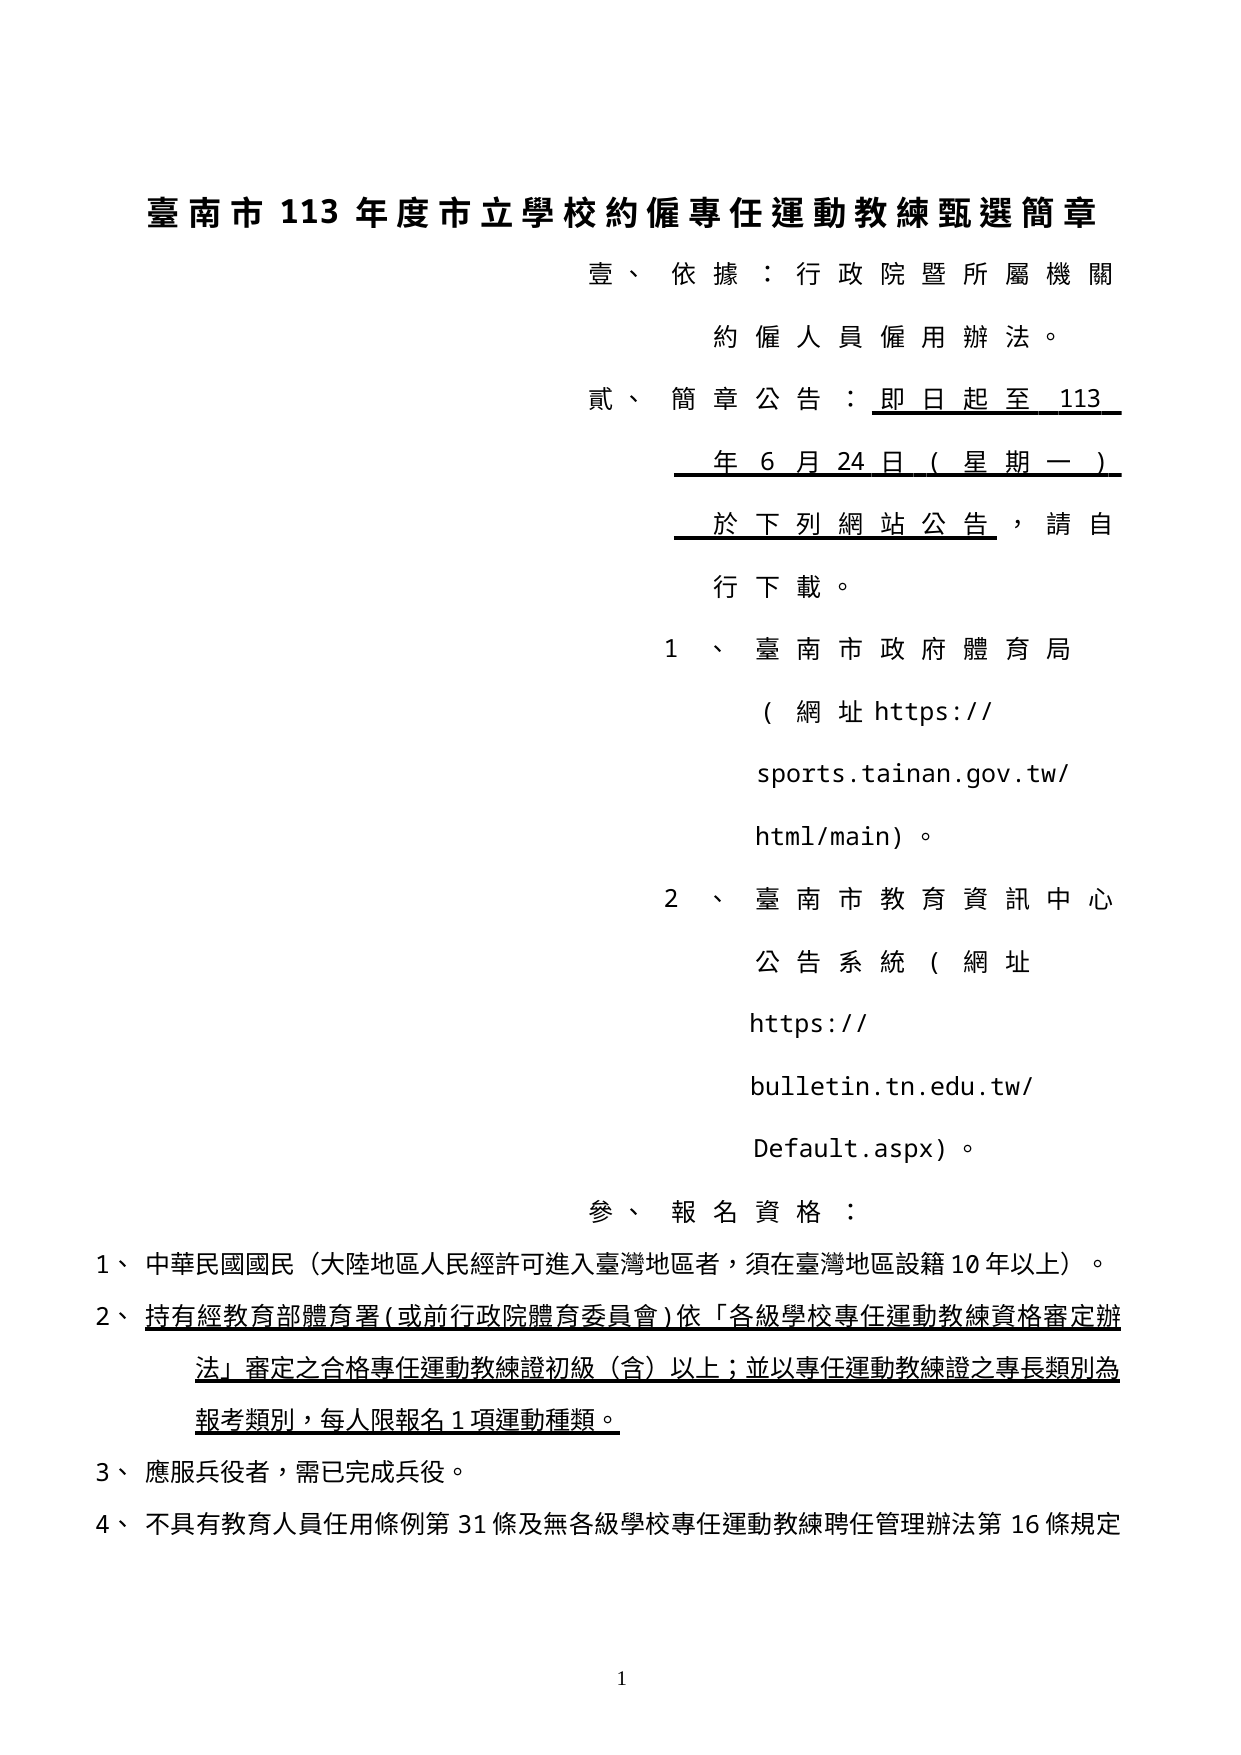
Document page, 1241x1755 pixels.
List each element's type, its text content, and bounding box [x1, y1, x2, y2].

list 不具有教育人員任用條例第31條及無各級學校專任運動教練聘任管理辦法第16條規定 [95, 1492, 1122, 1544]
text 臺南市113年度市立學校約僱專任運動教練甄選簡章 [122, 169, 1122, 231]
list 持有經教育部體育署(或前行政院體育委員會)依「各級學校專任運動教練資格審定辦法」審定之合格專任運動教練證初級（含）以上；並以專任運動教練證之專長類別為報考類別，每人限報名1項運動種類。 [95, 1283, 1122, 1440]
list 臺南市教育資訊中心公告系統(網址https://bulletin.tn.edu.tw/Default.aspx)。 [633, 856, 1122, 1169]
list 依據：行政院暨所屬機關約僱人員僱用辦法。 [574, 231, 1122, 356]
list 中華民國國民（大陸地區人民經許可進入臺灣地區者，須在臺灣地區設籍10年以上）。 [95, 1231, 1122, 1283]
list 臺南市政府體育局(網址https://sports.tainan.gov.tw/html/main)。 [633, 606, 1122, 856]
list 簡章公告：即日起至113年6月24日(星期一)於下列網站公告，請自行下載。 [574, 356, 1122, 606]
list 應服兵役者，需已完成兵役。 [95, 1440, 1122, 1492]
list 報名資格： [574, 1169, 1122, 1231]
